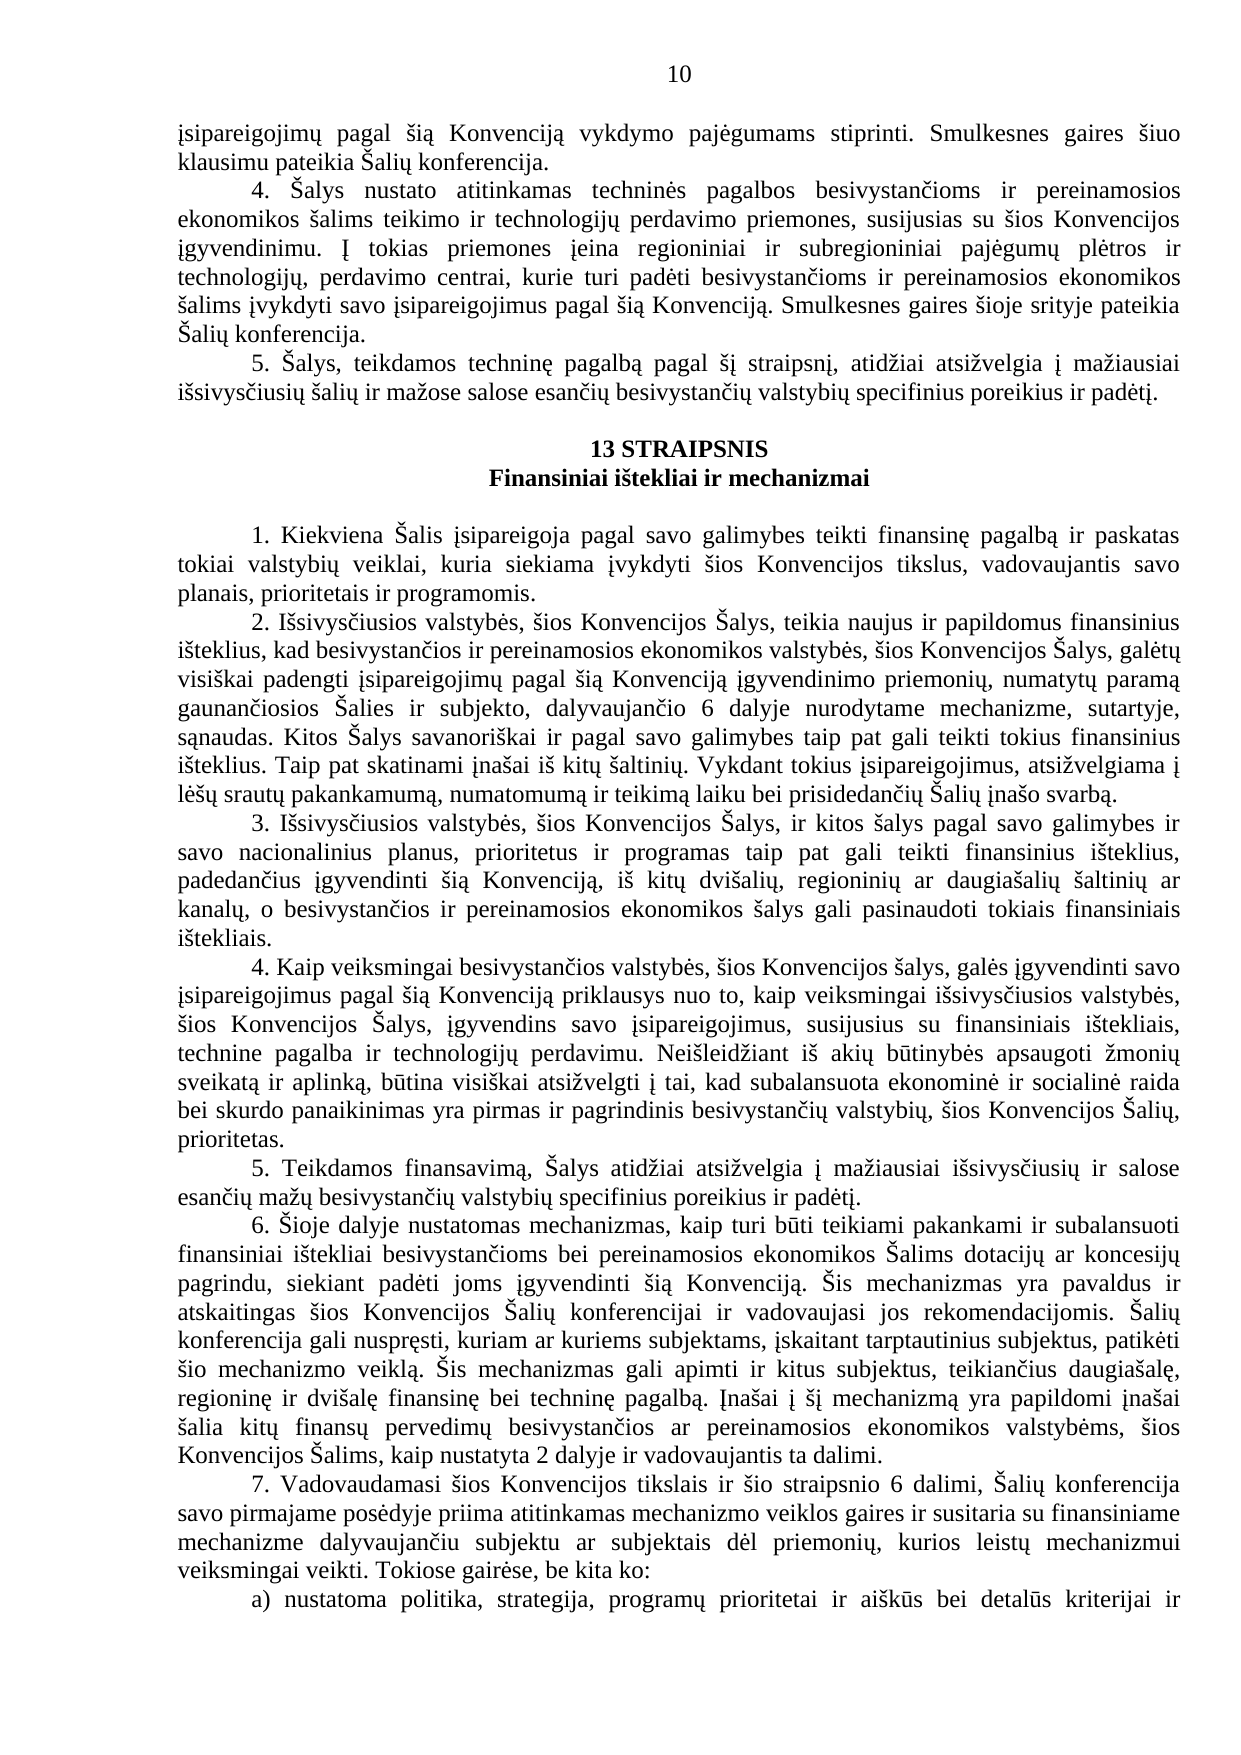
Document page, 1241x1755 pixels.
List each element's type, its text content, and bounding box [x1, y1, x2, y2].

text 13 STRAIPSNIS [177, 434, 1181, 463]
text 1. Kiekviena Šalis įsipareigoja pagal savo galimybes teikti finansinę pagalbą ir paskatas tokiai valstybių veiklai, kuria siekiama įvykdyti šios Konvencijos tikslus, vadovaujantis savo planais, prioritetais ir programomis. [177, 521, 1181, 607]
text 4. Kaip veiksmingai besivystančios valstybės, šios Konvencijos šalys, galės įgyvendinti savo įsipareigojimus pagal šią Konvenciją priklausys nuo to, kaip veiksmingai išsivysčiusios valstybės, šios Konvencijos Šalys, įgyvendins savo įsipareigojimus, susijusius su finansiniais ištekliais, technine pagalba ir technologijų perdavimu. Neišleidžiant iš akių būtinybės apsaugoti žmonių sveikatą ir aplinką, būtina visiškai atsižvelgti į tai, kad subalansuota ekonominė ir socialinė raida bei skurdo panaikinimas yra pirmas ir pagrindinis besivystančių valstybių, šios Konvencijos Šalių, prioritetas. [177, 952, 1181, 1153]
text a) nustatoma politika, strategija, programų prioritetai ir aiškūs bei detalūs kriterijai ir [177, 1584, 1181, 1613]
text 2. Išsivysčiusios valstybės, šios Konvencijos Šalys, teikia naujus ir papildomus finansinius išteklius, kad besivystančios ir pereinamosios ekonomikos valstybės, šios Konvencijos Šalys, galėtų visiškai padengti įsipareigojimų pagal šią Konvenciją įgyvendinimo priemonių, numatytų paramą gaunančiosios Šalies ir subjekto, dalyvaujančio 6 dalyje nurodytame mechanizme, sutartyje, sąnaudas. Kitos Šalys savanoriškai ir pagal savo galimybes taip pat gali teikti tokius finansinius išteklius. Taip pat skatinami įnašai iš kitų šaltinių. Vykdant tokius įsipareigojimus, atsižvelgiama į lėšų srautų pakankamumą, numatomumą ir teikimą laiku bei prisidedančių Šalių įnašo svarbą. [177, 607, 1181, 808]
text 6. Šioje dalyje nustatomas mechanizmas, kaip turi būti teikiami pakankami ir subalansuoti finansiniai ištekliai besivystančioms bei pereinamosios ekonomikos Šalims dotacijų ar koncesijų pagrindu, siekiant padėti joms įgyvendinti šią Konvenciją. Šis mechanizmas yra pavaldus ir atskaitingas šios Konvencijos Šalių konferencijai ir vadovaujasi jos rekomendacijomis. Šalių konferencija gali nuspręsti, kuriam ar kuriems subjektams, įskaitant tarptautinius subjektus, patikėti šio mechanizmo veiklą. Šis mechanizmas gali apimti ir kitus subjektus, teikiančius daugiašalę, regioninę ir dvišalę finansinę bei techninę pagalbą. Įnašai į šį mechanizmą yra papildomi įnašai šalia kitų finansų pervedimų besivystančios ar pereinamosios ekonomikos valstybėms, šios Konvencijos Šalims, kaip nustatyta 2 dalyje ir vadovaujantis ta dalimi. [177, 1211, 1181, 1469]
text Finansiniai ištekliai ir mechanizmai [177, 463, 1181, 492]
text 5. Šalys, teikdamos techninę pagalbą pagal šį straipsnį, atidžiai atsižvelgia į mažiausiai išsivysčiusių šalių ir mažose salose esančių besivystančių valstybių specifinius poreikius ir padėtį. [177, 348, 1181, 406]
text 5. Teikdamos finansavimą, Šalys atidžiai atsižvelgia į mažiausiai išsivysčiusių ir salose esančių mažų besivystančių valstybių specifinius poreikius ir padėtį. [177, 1153, 1181, 1211]
text 4. Šalys nustato atitinkamas techninės pagalbos besivystančioms ir pereinamosios ekonomikos šalims teikimo ir technologijų perdavimo priemones, susijusias su šios Konvencijos įgyvendinimu. Į tokias priemones įeina regioniniai ir subregioniniai pajėgumų plėtros ir technologijų, perdavimo centrai, kurie turi padėti besivystančioms ir pereinamosios ekonomikos šalims įvykdyti savo įsipareigojimus pagal šią Konvenciją. Smulkesnes gaires šioje srityje pateikia Šalių konferencija. [177, 176, 1181, 348]
text įsipareigojimų pagal šią Konvenciją vykdymo pajėgumams stiprinti. Smulkesnes gaires šiuo klausimu pateikia Šalių konferencija. [177, 118, 1181, 176]
text 3. Išsivysčiusios valstybės, šios Konvencijos Šalys, ir kitos šalys pagal savo galimybes ir savo nacionalinius planus, prioritetus ir programas taip pat gali teikti finansinius išteklius, padedančius įgyvendinti šią Konvenciją, iš kitų dvišalių, regioninių ar daugiašalių šaltinių ar kanalų, o besivystančios ir pereinamosios ekonomikos šalys gali pasinaudoti tokiais finansiniais ištekliais. [177, 808, 1181, 952]
text 7. Vadovaudamasi šios Konvencijos tikslais ir šio straipsnio 6 dalimi, Šalių konferencija savo pirmajame posėdyje priima atitinkamas mechanizmo veiklos gaires ir susitaria su finansiniame mechanizme dalyvaujančiu subjektu ar subjektais dėl priemonių, kurios leistų mechanizmui veiksmingai veikti. Tokiose gairėse, be kita ko: [177, 1469, 1181, 1584]
